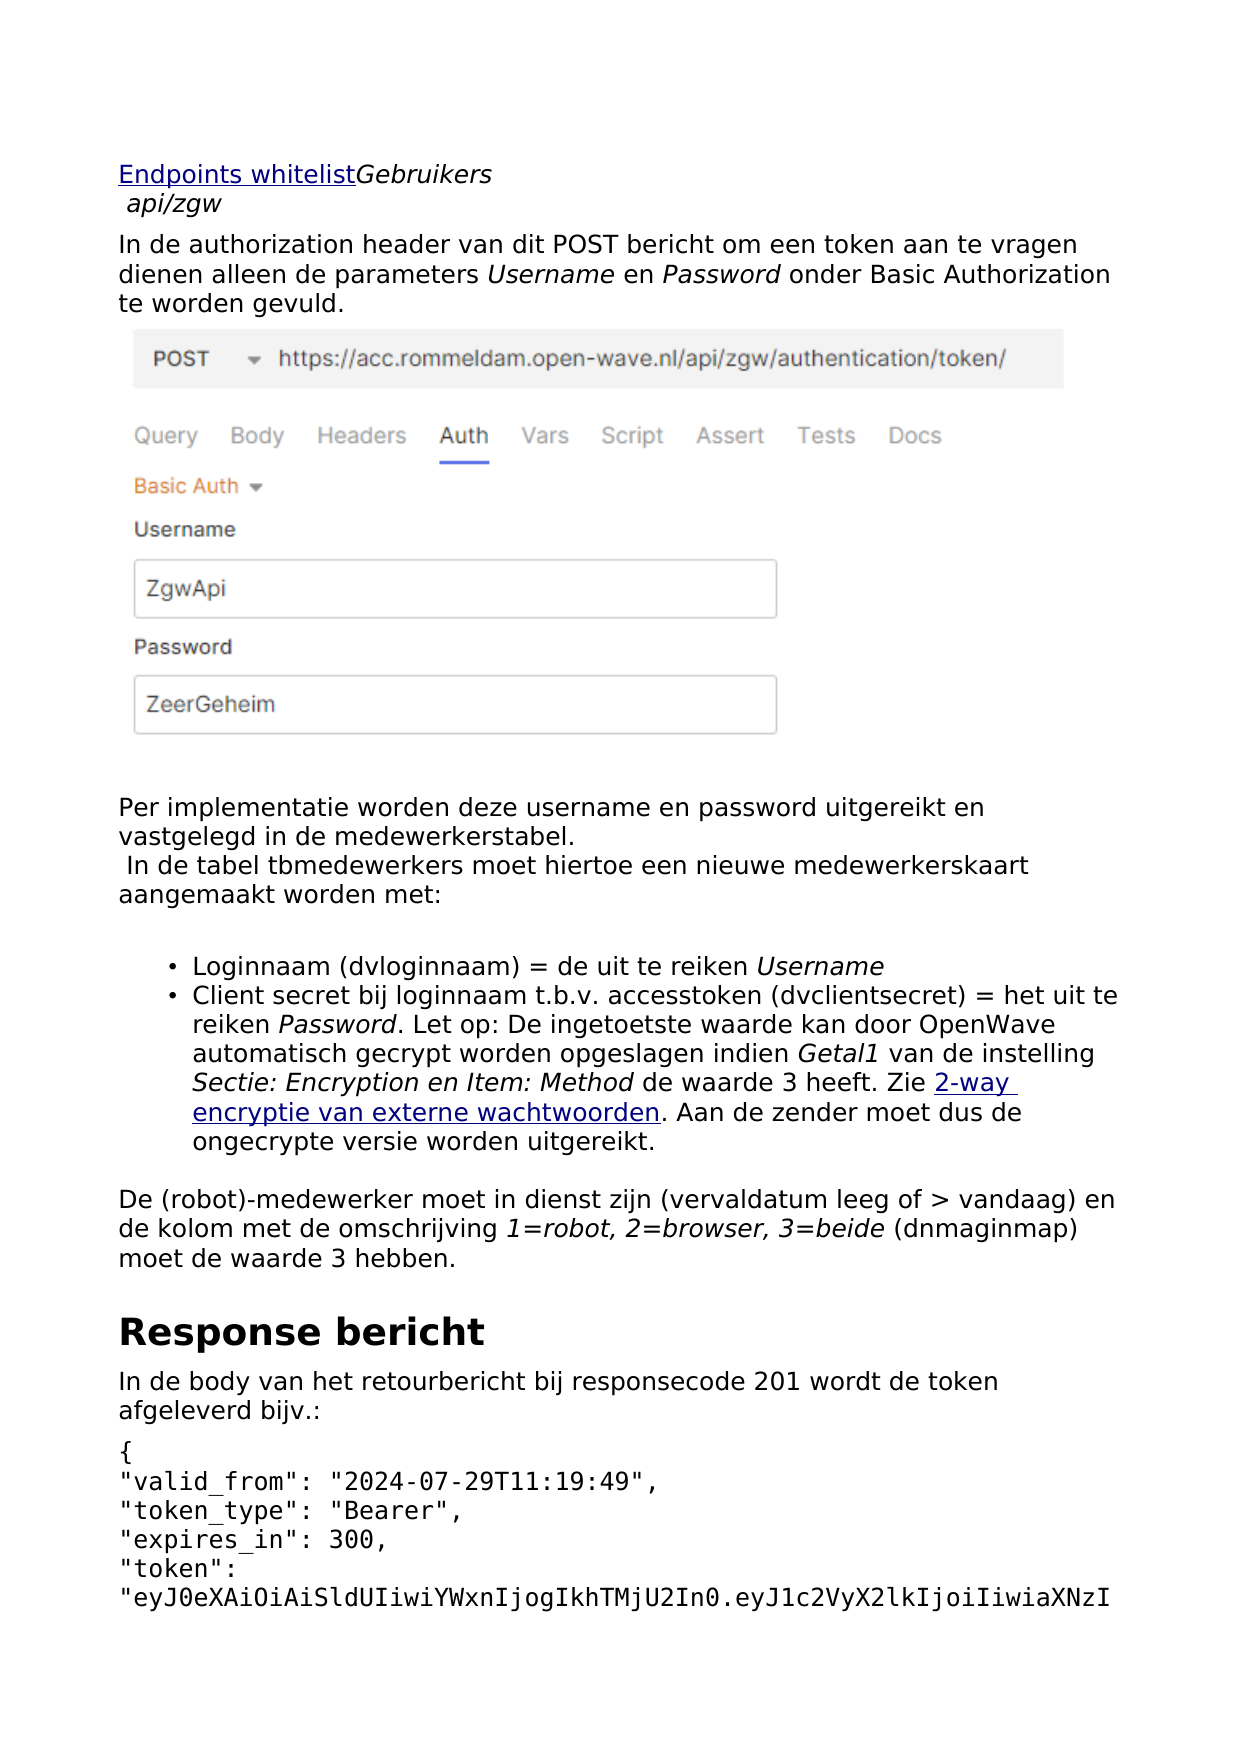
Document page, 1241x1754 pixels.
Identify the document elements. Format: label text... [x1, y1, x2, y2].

subtitle Response bericht [118, 1311, 1122, 1354]
text De (robot)-medewerker moet in dienst zijn (vervaldatum leeg of > vandaag) en de kolom met de omschrijving 1=robot, 2=browser, 3=beide (dnmaginmap) moet de waarde 3 hebben. [118, 1186, 1122, 1273]
picture [126, 318, 1064, 775]
text In de body van het retourbericht bij responsecode 201 wordt de token afgeleverd bijv.: [118, 1367, 1122, 1425]
text [118, 118, 1122, 147]
text Per implementatie worden deze username en password uitgereikt en vastgelegd in de medewerkerstabel. In de tabel tbmedewerkers moet hiertoe een nieuwe medewerkerskaart aangemaakt worden met: [118, 793, 1122, 910]
text { "valid_from": "2024-07-29T11:19:49", "token_type": "Bearer", "expires_in": 300, "token": "eyJ0eXAiOiAiSldUIiwiYWxnIjogIkhTMjU2In0.eyJ1c2VyX2lkIjoiIiwiaXNzI [118, 1437, 1122, 1612]
list Client secret bij loginnaam t.b.v. accesstoken (dvclientsecret) = het uit te reiken Password. Let op: De ingetoetste waarde kan door OpenWave automatisch gecrypt worden opgeslagen indien Getal1 van de instelling Sectie: Encryption en Item: Method de waarde 3 heeft. Zie 2-way encryptie van externe wachtwoorden. Aan de zender moet dus de ongecrypte versie worden uitgereikt. [177, 981, 1122, 1156]
list Loginnaam (dvloginnaam) = de uit te reiken Username [177, 952, 1122, 981]
text In de authorization header van dit POST bericht om een token aan te vragen dienen alleen de parameters Username en Password onder Basic Authorization te worden gevuld. [118, 231, 1122, 781]
text Endpoints whitelistGebruikers api/zgw [118, 160, 1122, 218]
